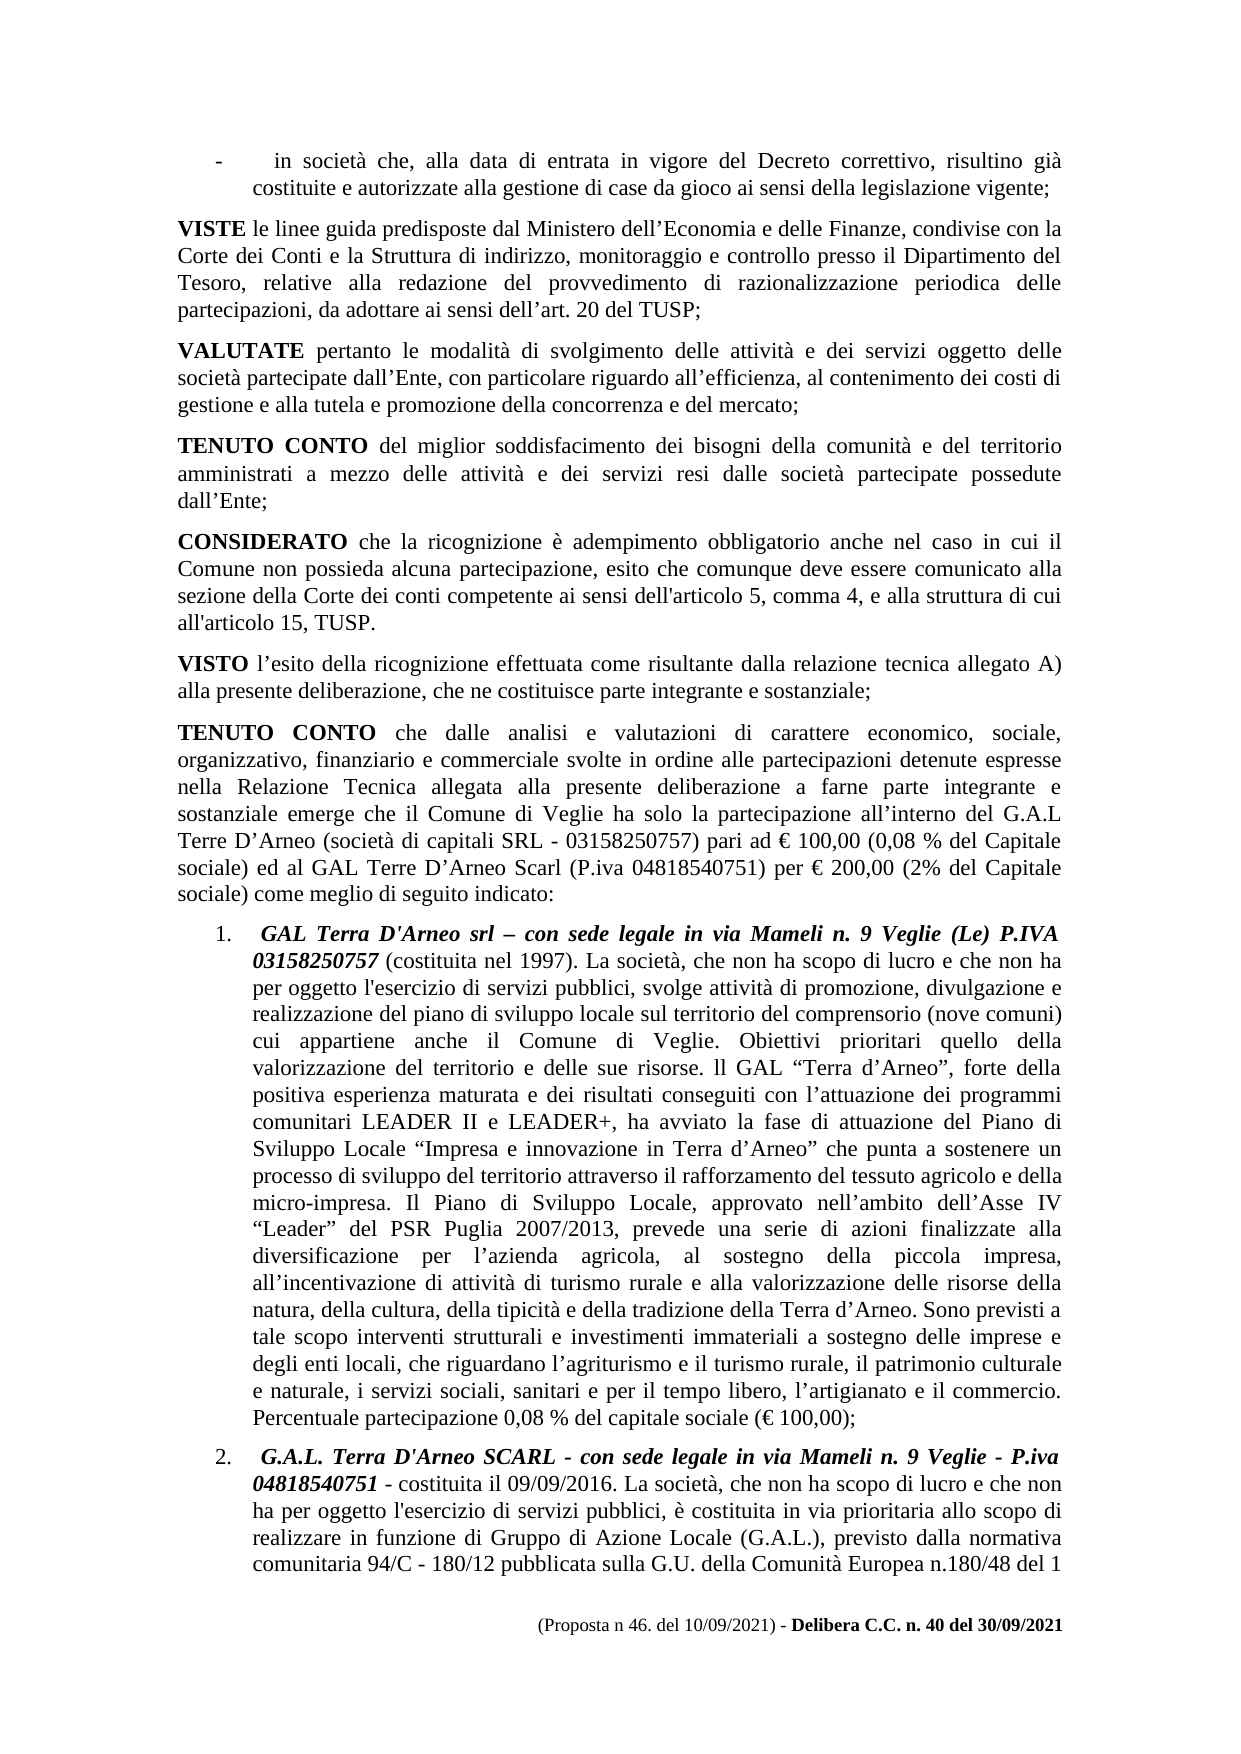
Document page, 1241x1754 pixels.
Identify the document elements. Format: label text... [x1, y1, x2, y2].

text CONSIDERATO che la ricognizione è adempimento obbligatorio anche nel caso in cui il Comune non possieda alcuna partecipazione, esito che comunque deve essere comunicato alla sezione della Corte dei conti competente ai sensi dell'articolo 5, comma 4, e alla struttura di cui all'articolo 15, TUSP. [177, 527, 1063, 635]
text TENUTO CONTO che dalle analisi e valutazioni di carattere economico, sociale, organizzativo, finanziario e commerciale svolte in ordine alle partecipazioni detenute espresse nella Relazione Tecnica allegata alla presente deliberazione a farne parte integrante e sostanziale emerge che il Comune di Veglie ha solo la partecipazione all’interno del G.A.L Terre D’Arneo (società di capitali SRL - 03158250757) pari ad € 100,00 (0,08 % del Capitale sociale) ed al GAL Terre D’Arneo Scarl (P.iva 04818540751) per € 200,00 (2% del Capitale sociale) come meglio di seguito indicato: [177, 718, 1063, 907]
text 2. G.A.L. Terra D'Arneo SCARL - con sede legale in via Mameli n. 9 Veglie - P.iva 04818540751 - costituita il 09/09/2016. La società, che non ha scopo di lucro e che non ha per oggetto l'esercizio di servizi pubblici, è costituita in via prioritaria allo scopo di realizzare in funzione di Gruppo di Azione Locale (G.A.L.), previsto dalla normativa comunitaria 94/C - 180/12 pubblicata sulla G.U. della Comunità Europea n.180/48 del 1 [215, 1444, 1063, 1577]
text VALUTATE pertanto le modalità di svolgimento delle attività e dei servizi oggetto delle società partecipate dall’Ente, con particolare riguardo all’efficienza, al contenimento dei costi di gestione e alla tutela e promozione della concorrenza e del mercato; [177, 336, 1063, 418]
text VISTE le linee guida predisposte dal Ministero dell’Economia e delle Finanze, condivise con la Corte dei Conti e la Struttura di indirizzo, monitoraggio e controllo presso il Dipartimento del Tesoro, relative alla redazione del provvedimento di razionalizzazione periodica delle partecipazioni, da adottare ai sensi dell’art. 20 del TUSP; [177, 214, 1063, 322]
text TENUTO CONTO del miglior soddisfacimento dei bisogni della comunità e del territorio amministrati a mezzo delle attività e dei servizi resi dalle società partecipate possedute dall’Ente; [177, 432, 1063, 513]
text VISTO l’esito della ricognizione effettuata come risultante dalla relazione tecnica allegato A) alla presente deliberazione, che ne costituisce parte integrante e sostanziale; [177, 649, 1063, 704]
text 1. GAL Terra D'Arneo srl – con sede legale in via Mameli n. 9 Veglie (Le) P.IVA 03158250757 (costituita nel 1997). La società, che non ha scopo di lucro e che non ha per oggetto l'esercizio di servizi pubblici, svolge attività di promozione, divulgazione e realizzazione del piano di sviluppo locale sul territorio del comprensorio (nove comuni) cui appartiene anche il Comune di Veglie. Obiettivi prioritari quello della valorizzazione del territorio e delle sue risorse. ll GAL “Terra d’Arneo”, forte della positiva esperienza maturata e dei risultati conseguiti con l’attuazione dei programmi comunitari LEADER II e LEADER+, ha avviato la fase di attuazione del Piano di Sviluppo Locale “Impresa e innovazione in Terra d’Arneo” che punta a sostenere un processo di sviluppo del territorio attraverso il rafforzamento del tessuto agricolo e della micro-impresa. Il Piano di Sviluppo Locale, approvato nell’ambito dell’Asse IV “Leader” del PSR Puglia 2007/2013, prevede una serie di azioni finalizzate alla diversificazione per l’azienda agricola, al sostegno della piccola impresa, all’incentivazione di attività di turismo rurale e alla valorizzazione delle risorse della natura, della cultura, della tipicità e della tradizione della Terra d’Arneo. Sono previsti a tale scopo interventi strutturali e investimenti immateriali a sostegno delle imprese e degli enti locali, che riguardano l’agriturismo e il turismo rurale, il patrimonio culturale e naturale, i servizi sociali, sanitari e per il tempo libero, l’artigianato e il commercio. Percentuale partecipazione 0,08 % del capitale sociale (€ 100,00); [215, 921, 1063, 1430]
text - in società che, alla data di entrata in vigore del Decreto correttivo, risultino già costituite e autorizzate alla gestione di case da gioco ai sensi della legislazione vigente; [215, 148, 1063, 200]
